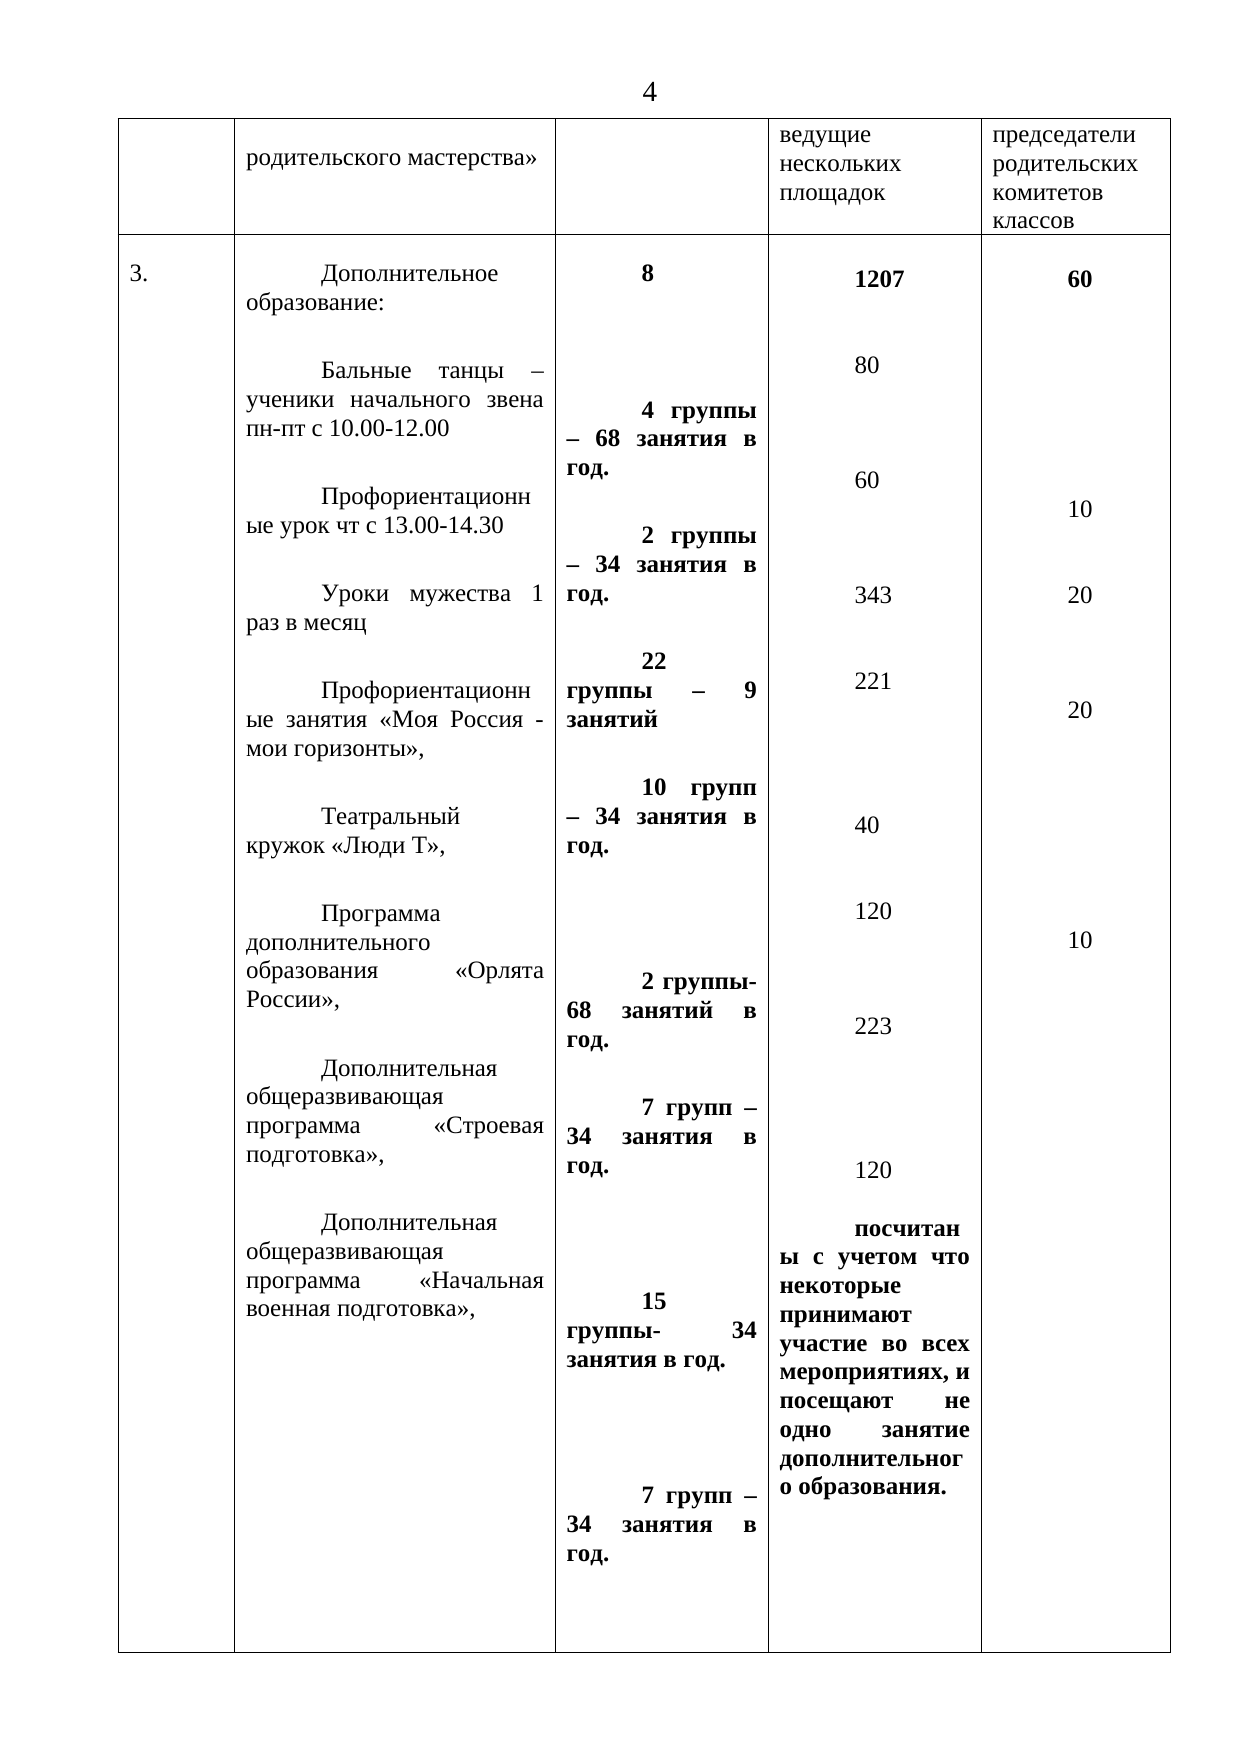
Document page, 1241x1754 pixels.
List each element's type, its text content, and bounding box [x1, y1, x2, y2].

table_cell ведущие нескольких площадок [769, 119, 981, 234]
table_cell родительского мастерства» [235, 119, 555, 234]
table_cell [119, 235, 234, 1652]
table_cell [556, 119, 768, 234]
table_cell 1207 80 60 343 221 40 120 223 120 посчитаны с учетом что некоторые принимают участие во всех мероприятиях, и посещают не одно занятие дополнительного образования. [769, 235, 981, 1652]
table_cell 8 4 группы – 68 занятия в год. 2 группы – 34 занятия в год. 22 группы – 9 занятий 10 групп – 34 занятия в год. 2 группы- 68 занятий в год. 7 групп – 34 занятия в год. 15 группы- 34 занятия в год. 7 групп – 34 занятия в год. [556, 235, 768, 1652]
table_cell председатели родительских комитетов классов [982, 119, 1170, 234]
table_cell 60 10 20 20 10 [982, 235, 1170, 1652]
table_cell [119, 119, 234, 234]
table_cell Дополнительное образование: Бальные танцы – ученики начального звена пн-пт с 10.00-12.00 Профориентационные урок чт с 13.00-14.30 Уроки мужества 1 раз в месяц Профориентационные занятия «Моя Россия - мои горизонты», Театральный кружок «Люди Т», Программа дополнительного образования «Орлята России», Дополнительная общеразвивающая программа «Строевая подготовка», Дополнительная общеразвивающая программа «Начальная военная подготовка», [235, 235, 555, 1652]
